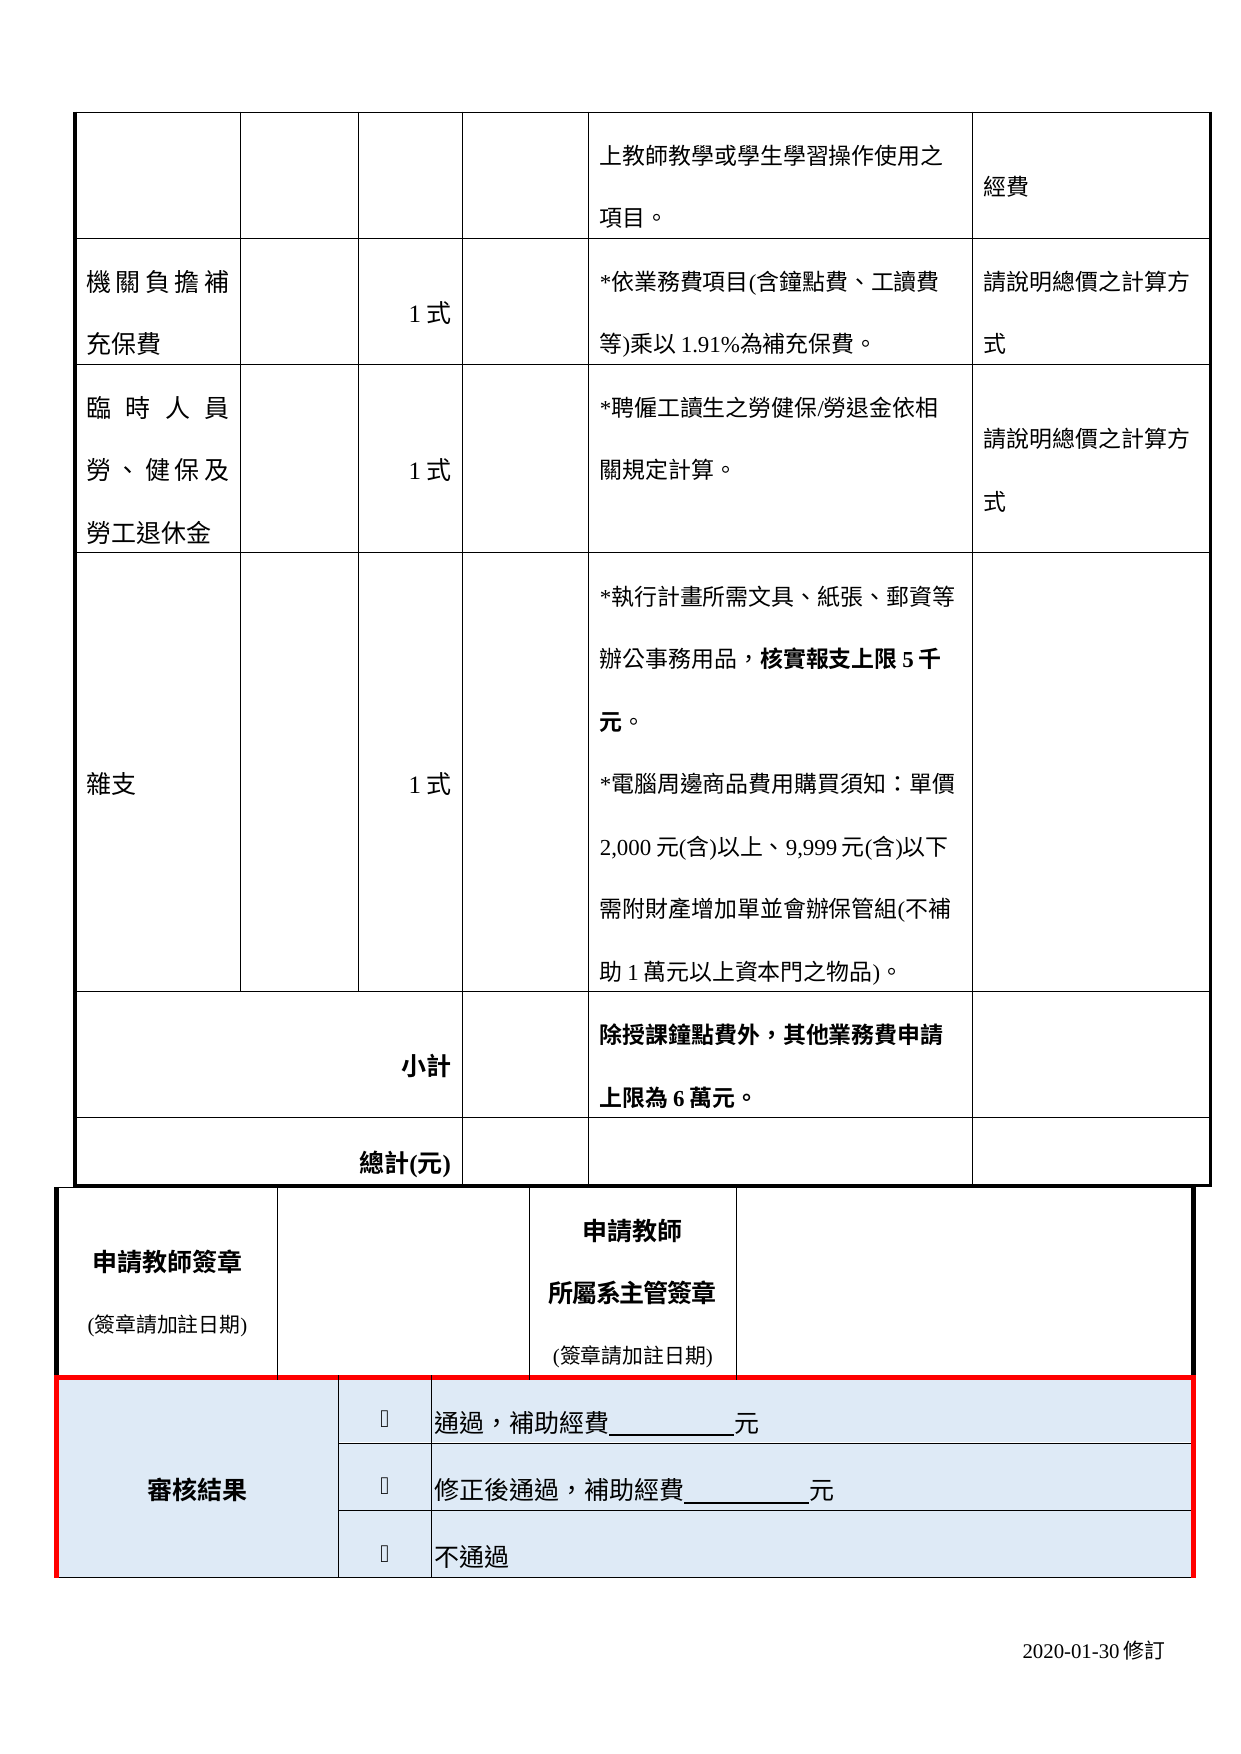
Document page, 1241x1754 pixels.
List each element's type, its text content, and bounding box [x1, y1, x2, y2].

table_cell *依業務費項目(含鐘點費、工讀費等)乘以1.91%為補充保費。 [589, 239, 972, 364]
table_cell [241, 113, 358, 238]
table_cell [359, 113, 462, 238]
table_cell 1式 [359, 239, 462, 364]
table_cell 不通過 [432, 1511, 1191, 1577]
table_cell 請說明總價之計算方式 [973, 365, 1209, 552]
table_cell [77, 113, 240, 238]
table_cell *執行計畫所需文具、紙張、郵資等辦公事務用品，核實報支上限5千元。 *電腦周邊商品費用購買須知：單價2,000元(含)以上、9,999元(含)以下需附財產增加單並會辦保管組(不補助1萬元以上資本門之物品)。 [589, 553, 972, 991]
table_cell [463, 239, 588, 364]
table_cell  [339, 1380, 431, 1442]
table_cell [973, 553, 1209, 991]
table_cell [973, 1118, 1209, 1184]
table_cell 請說明總價之計算方式 [973, 239, 1209, 364]
table_cell [463, 553, 588, 991]
table_cell [241, 365, 358, 552]
table_header [278, 1188, 529, 1375]
table_cell [463, 1118, 588, 1184]
table_cell 1式 [359, 553, 462, 991]
table_cell 臨時人員勞、健保及勞工退休金 [77, 365, 240, 552]
table_cell 除授課鐘點費外，其他業務費申請上限為6萬元。 [589, 992, 972, 1117]
table_cell 通過，補助經費 元 [432, 1380, 1191, 1442]
table_cell [241, 239, 358, 364]
table_header 申請教師簽章 (簽章請加註日期) [59, 1188, 277, 1375]
table_cell 上教師教學或學生學習操作使用之項目。 [589, 113, 972, 238]
table_header 申請教師 所屬系主管簽章 (簽章請加註日期) [530, 1188, 736, 1375]
table_cell [463, 113, 588, 238]
table_cell 經費 [973, 113, 1209, 238]
table_cell [973, 992, 1209, 1117]
table_cell 小計 [77, 992, 462, 1117]
table_cell 修正後通過，補助經費 元 [432, 1444, 1191, 1510]
table_cell 雜支 [77, 553, 240, 991]
table_cell 1式 [359, 365, 462, 552]
table_cell  [339, 1511, 431, 1577]
table_cell 機關負擔補充保費 [77, 239, 240, 364]
table_header [737, 1188, 1191, 1375]
table_cell 審核結果 [59, 1380, 338, 1577]
table_cell [463, 365, 588, 552]
table_cell [241, 553, 358, 991]
table_cell [463, 992, 588, 1117]
table_cell [589, 1118, 972, 1184]
table_cell  [339, 1444, 431, 1510]
table_cell 總計(元) [77, 1118, 462, 1184]
table_cell *聘僱工讀生之勞健保/勞退金依相關規定計算。 [589, 365, 972, 552]
